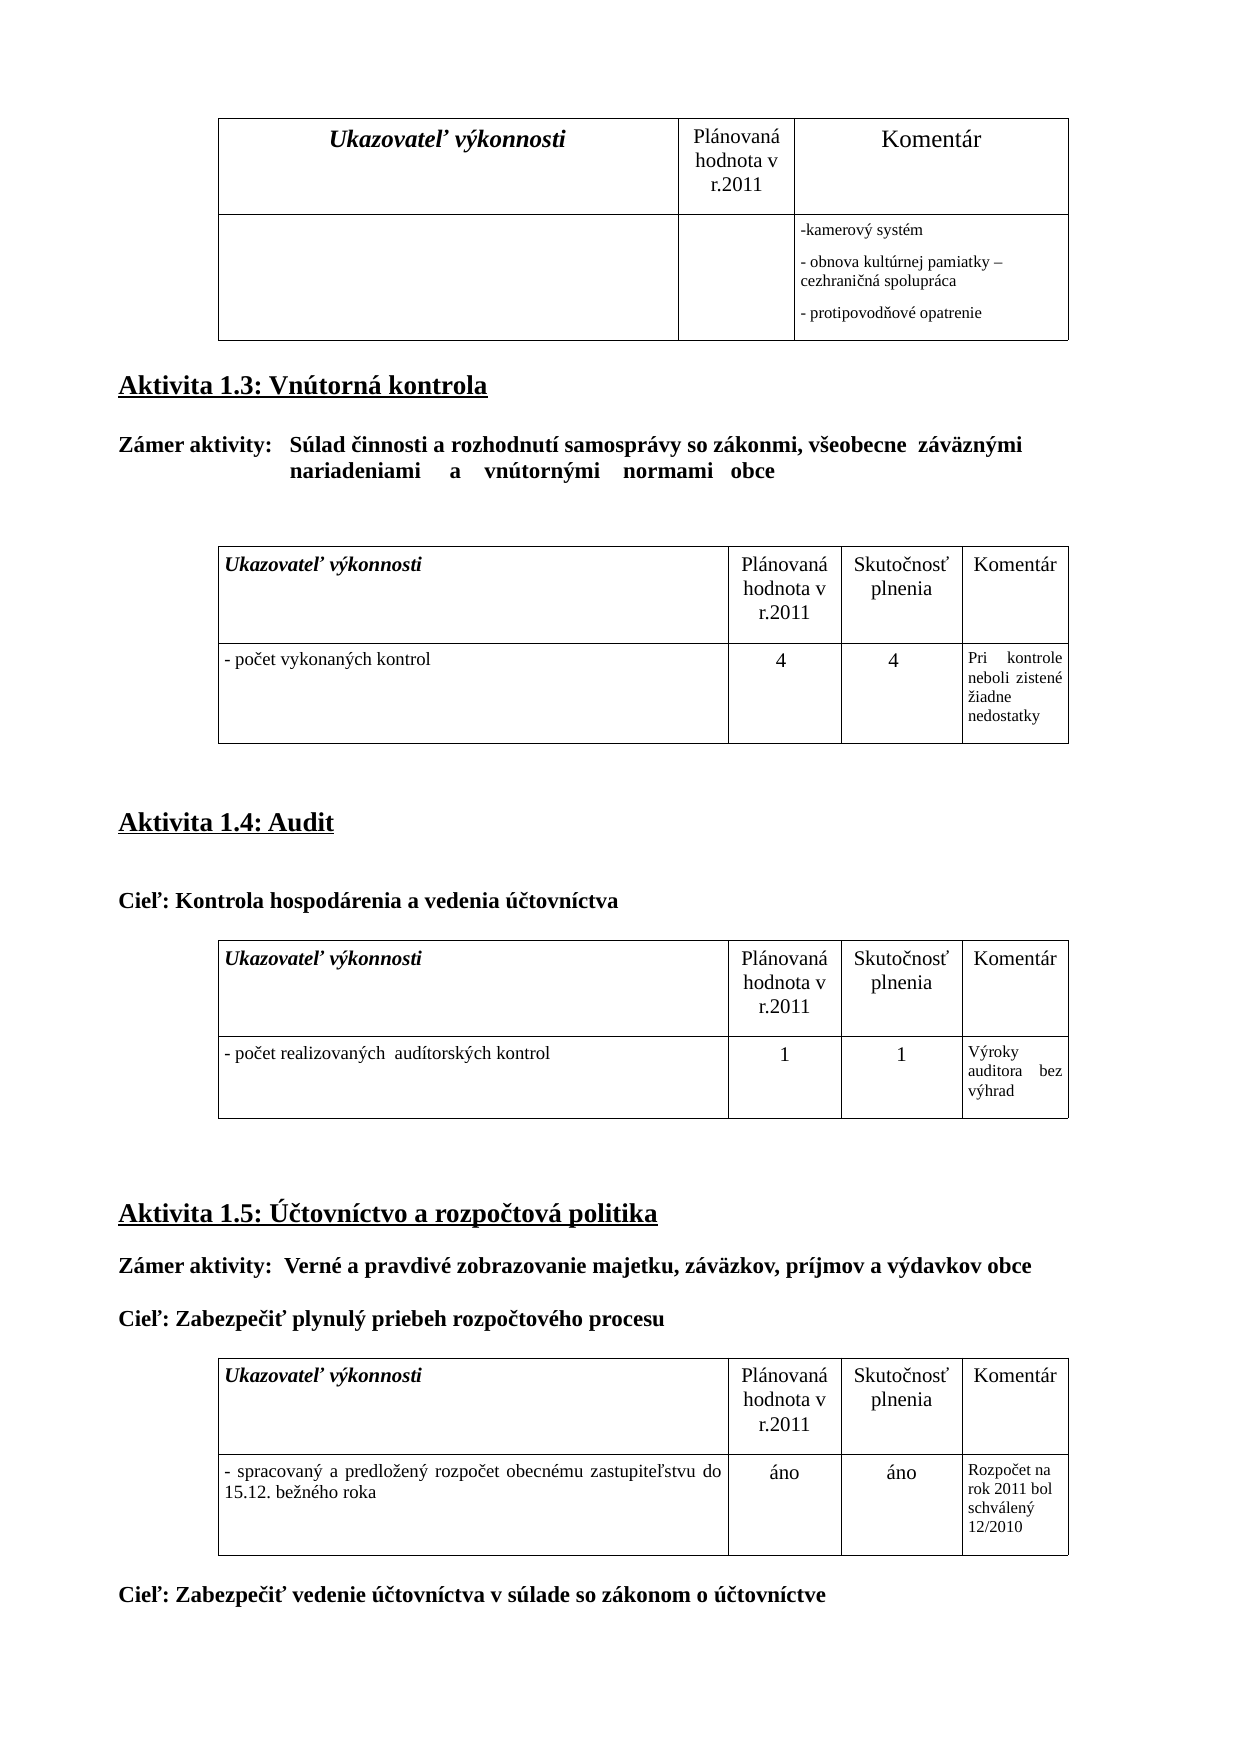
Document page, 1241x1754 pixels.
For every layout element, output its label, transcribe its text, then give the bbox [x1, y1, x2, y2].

table_cell -kamerový systém - obnova kultúrnej pamiatky – cezhraničná spolupráca - protipovodňové opatrenie [795, 215, 1068, 340]
table_cell 4 [842, 644, 962, 743]
text Zámer aktivity: Verné a pravdivé zobrazovanie majetku, záväzkov, príjmov a výdavkov obce [118, 1252, 1122, 1278]
text Zámer aktivity: Súlad činnosti a rozhodnutí samosprávy so zákonmi, všeobecne záväznými [118, 431, 1122, 458]
table_cell - počet realizovaných audítorských kontrol [219, 1037, 728, 1118]
table_cell [219, 215, 678, 340]
text Cieľ: Kontrola hospodárenia a vedenia účtovníctva [118, 887, 1122, 913]
table_cell Výroky auditora bez výhrad [963, 1037, 1068, 1118]
table_header Skutočnosť plnenia [842, 1359, 962, 1454]
table_cell áno [729, 1455, 841, 1554]
table_header Ukazovateľ výkonnosti [219, 1359, 728, 1454]
text Aktivita 1.5: Účtovníctvo a rozpočtová politika [118, 1197, 1114, 1228]
table_cell 1 [729, 1037, 841, 1118]
text Aktivita 1.3: Vnútorná kontrola [118, 369, 1122, 400]
table_header Ukazovateľ výkonnosti [219, 119, 678, 214]
table_cell 4 [729, 644, 841, 743]
table_cell 1 [842, 1037, 962, 1118]
text Cieľ: Zabezpečiť vedenie účtovníctva v súlade so zákonom o účtovníctve [118, 1581, 1122, 1607]
text nariadeniami a vnútornými normami obce [118, 458, 1122, 484]
table_header Plánovaná hodnota v r.2011 [679, 119, 794, 214]
text Aktivita 1.4: Audit [118, 806, 1114, 837]
text Cieľ: Zabezpečiť plynulý priebeh rozpočtového procesu [118, 1305, 1122, 1331]
table_header Skutočnosť plnenia [842, 941, 962, 1036]
table_cell - počet vykonaných kontrol [219, 644, 728, 743]
table_header Ukazovateľ výkonnosti [219, 941, 728, 1036]
table_header Plánovaná hodnota v r.2011 [729, 1359, 841, 1454]
table_header Komentár [963, 547, 1068, 642]
table_header Plánovaná hodnota v r.2011 [729, 547, 841, 642]
table_cell áno [842, 1455, 962, 1554]
table_cell Pri kontrole neboli zistené žiadne nedostatky [963, 644, 1068, 743]
table_cell - spracovaný a predložený rozpočet obecnému zastupiteľstvu do 15.12. bežného roka [219, 1455, 728, 1554]
table_cell [679, 215, 794, 340]
table_header Plánovaná hodnota v r.2011 [729, 941, 841, 1036]
table_header Komentár [795, 119, 1068, 214]
table_header Skutočnosť plnenia [842, 547, 962, 642]
table_header Ukazovateľ výkonnosti [219, 547, 728, 642]
table_cell Rozpočet na rok 2011 bol schválený 12/2010 [963, 1455, 1068, 1554]
table_header Komentár [963, 941, 1068, 1036]
table_header Komentár [963, 1359, 1068, 1454]
